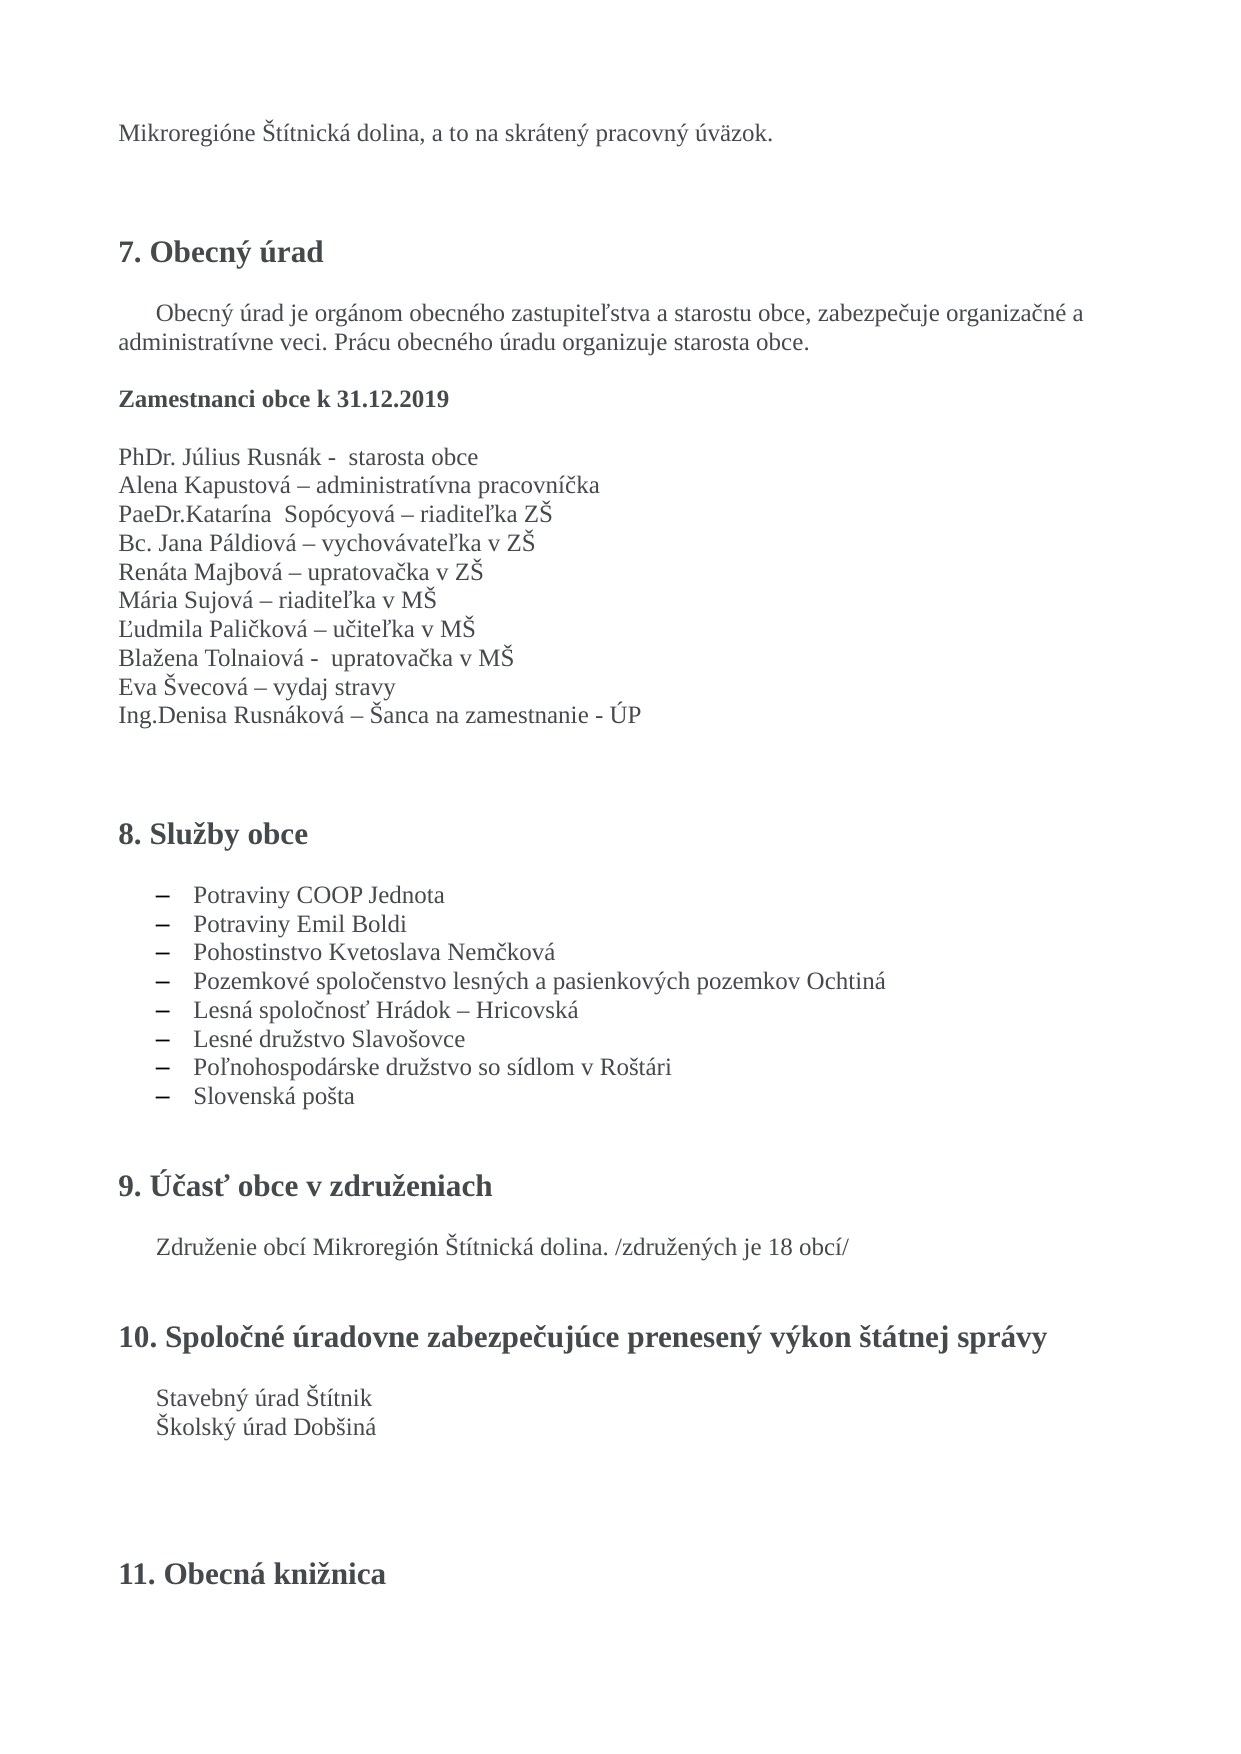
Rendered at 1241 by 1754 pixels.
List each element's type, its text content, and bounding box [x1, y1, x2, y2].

text Blažena Tolnaiová - upratovačka v MŠ [118, 643, 1122, 672]
text Mikroregióne Štítnická dolina, a to na skrátený pracovný úväzok. [118, 118, 1122, 147]
list Poľnohospodárske družstvo so sídlom v Roštári [156, 1052, 1122, 1081]
text Mária Sujová – riaditeľka v MŠ [118, 585, 1122, 614]
list Pohostinstvo Kvetoslava Nemčková [156, 937, 1122, 966]
text 9. Účasť obce v združeniach [118, 1167, 1122, 1203]
text Školský úrad Dobšiná [118, 1412, 1122, 1441]
list Pozemkové spoločenstvo lesných a pasienkových pozemkov Ochtiná [156, 966, 1122, 995]
text Obecný úrad je orgánom obecného zastupiteľstva a starostu obce, zabezpečuje organizačné a administratívne veci. Prácu obecného úradu organizuje starosta obce. [118, 298, 1122, 355]
list Potraviny Emil Boldi [156, 909, 1122, 937]
text Združenie obcí Mikroregión Štítnická dolina. /združených je 18 obcí/ [118, 1232, 1122, 1261]
text Ľudmila Paličková – učiteľka v MŠ [118, 614, 1122, 643]
text Eva Švecová – vydaj stravy [118, 672, 1122, 700]
text 11. Obecná knižnica [118, 1556, 1122, 1592]
text Renáta Majbová – upratovačka v ZŠ [118, 557, 1122, 585]
text 10. Spoločné úradovne zabezpečujúce prenesený výkon štátnej správy [118, 1318, 1122, 1354]
list Lesná spoločnosť Hrádok – Hricovská [156, 995, 1122, 1024]
text Ing.Denisa Rusnáková – Šanca na zamestnanie - ÚP [118, 700, 1122, 729]
text PhDr. Július Rusnák - starosta obce [118, 442, 1122, 470]
text Zamestnanci obce k 31.12.2019 [118, 384, 1122, 413]
text 8. Služby obce [118, 815, 1122, 851]
list Lesné družstvo Slavošovce [156, 1024, 1122, 1052]
text Stavebný úrad Štítnik [118, 1383, 1122, 1412]
text Alena Kapustová – administratívna pracovníčka [118, 470, 1122, 499]
list Slovenská pošta [156, 1081, 1122, 1110]
list Potraviny COOP Jednota [156, 880, 1122, 909]
text PaeDr.Katarína Sopócyová – riaditeľka ZŠ [118, 499, 1122, 528]
text 7. Obecný úrad [118, 233, 1122, 269]
text Bc. Jana Páldiová – vychovávateľka v ZŠ [118, 528, 1122, 557]
